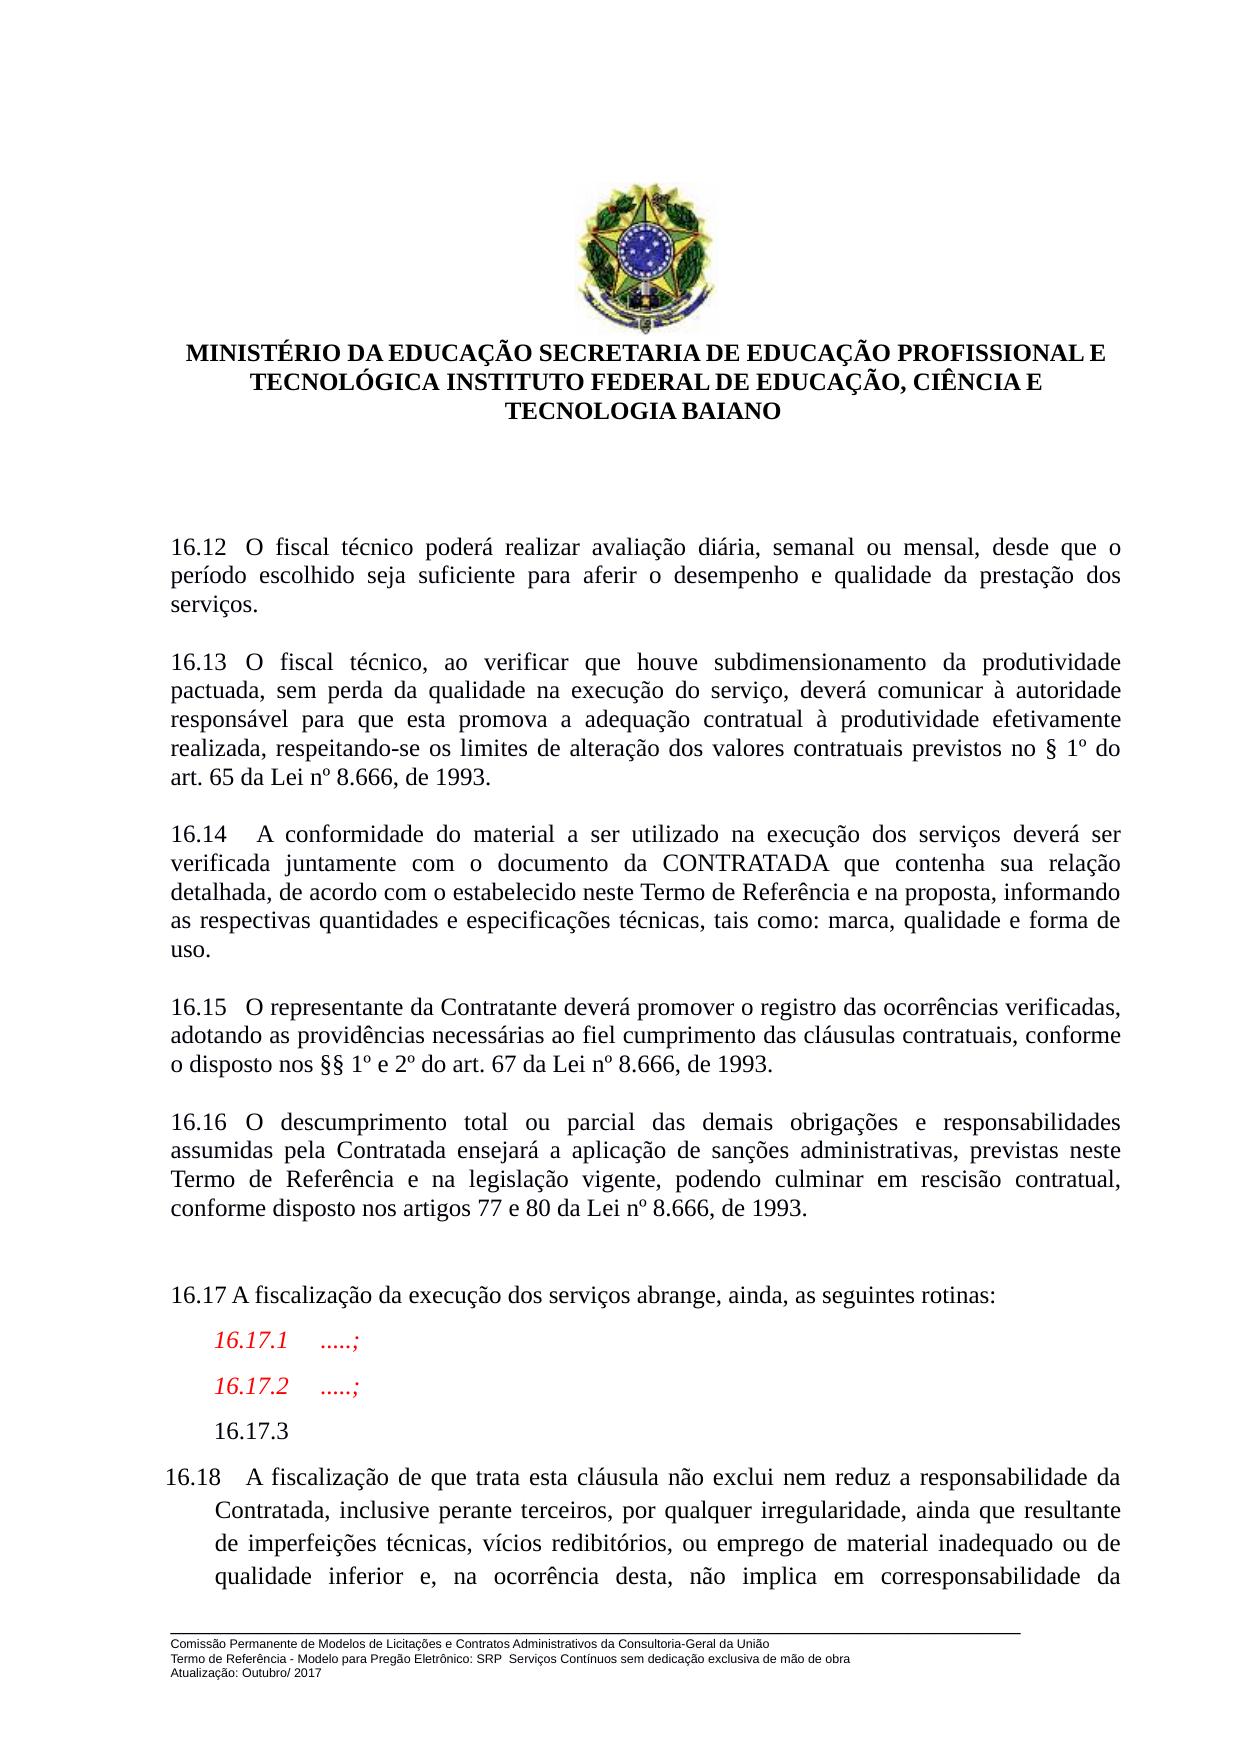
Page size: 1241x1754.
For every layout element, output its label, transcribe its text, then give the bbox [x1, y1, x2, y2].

list .....; [213, 1325, 1122, 1354]
text 16.14 A conformidade do material a ser utilizado na execução dos serviços deverá ser verificada juntamente com o documento da CONTRATADA que contenha sua relação detalhada, de acordo com o estabelecido neste Termo de Referência e na proposta, informando as respectivas quantidades e especificações técnicas, tais como: marca, qualidade e forma de uso. [170, 819, 1122, 963]
text 16.17 A fiscalização da execução dos serviços abrange, ainda, as seguintes rotinas: [170, 1280, 1122, 1308]
text 16.12 O fiscal técnico poderá realizar avaliação diária, semanal ou mensal, desde que o período escolhido seja suficiente para aferir o desempenho e qualidade da prestação dos serviços. [170, 532, 1122, 618]
text 16.13 O fiscal técnico, ao verificar que houve subdimensionamento da produtividade pactuada, sem perda da qualidade na execução do serviço, deverá comunicar à autoridade responsável para que esta promova a adequação contratual à produtividade efetivamente realizada, respeitando-se os limites de alteração dos valores contratuais previstos no § 1º do art. 65 da Lei nº 8.666, de 1993. [170, 647, 1122, 790]
text 16.15 O representante da Contratante deverá promover o registro das ocorrências verificadas, adotando as providências necessárias ao fiel cumprimento das cláusulas contratuais, conforme o disposto nos §§ 1º e 2º do art. 67 da Lei nº 8.666, de 1993. [170, 992, 1122, 1078]
text 16.16 O descumprimento total ou parcial das demais obrigações e responsabilidades assumidas pela Contratada ensejará a aplicação de sanções administrativas, previstas neste Termo de Referência e na legislação vigente, podendo culminar em rescisão contratual, conforme disposto nos artigos 77 e 80 da Lei nº 8.666, de 1993. [170, 1107, 1122, 1222]
list .....; [213, 1371, 1122, 1399]
list A fiscalização de que trata esta cláusula não exclui nem reduz a responsabilidade da Contratada, inclusive perante terceiros, por qualquer irregularidade, ainda que resultante de imperfeições técnicas, vícios redibitórios, ou emprego de material inadequado ou de qualidade inferior e, na ocorrência desta, não implica em corresponsabilidade da [164, 1462, 1122, 1589]
picture [574, 182, 719, 336]
